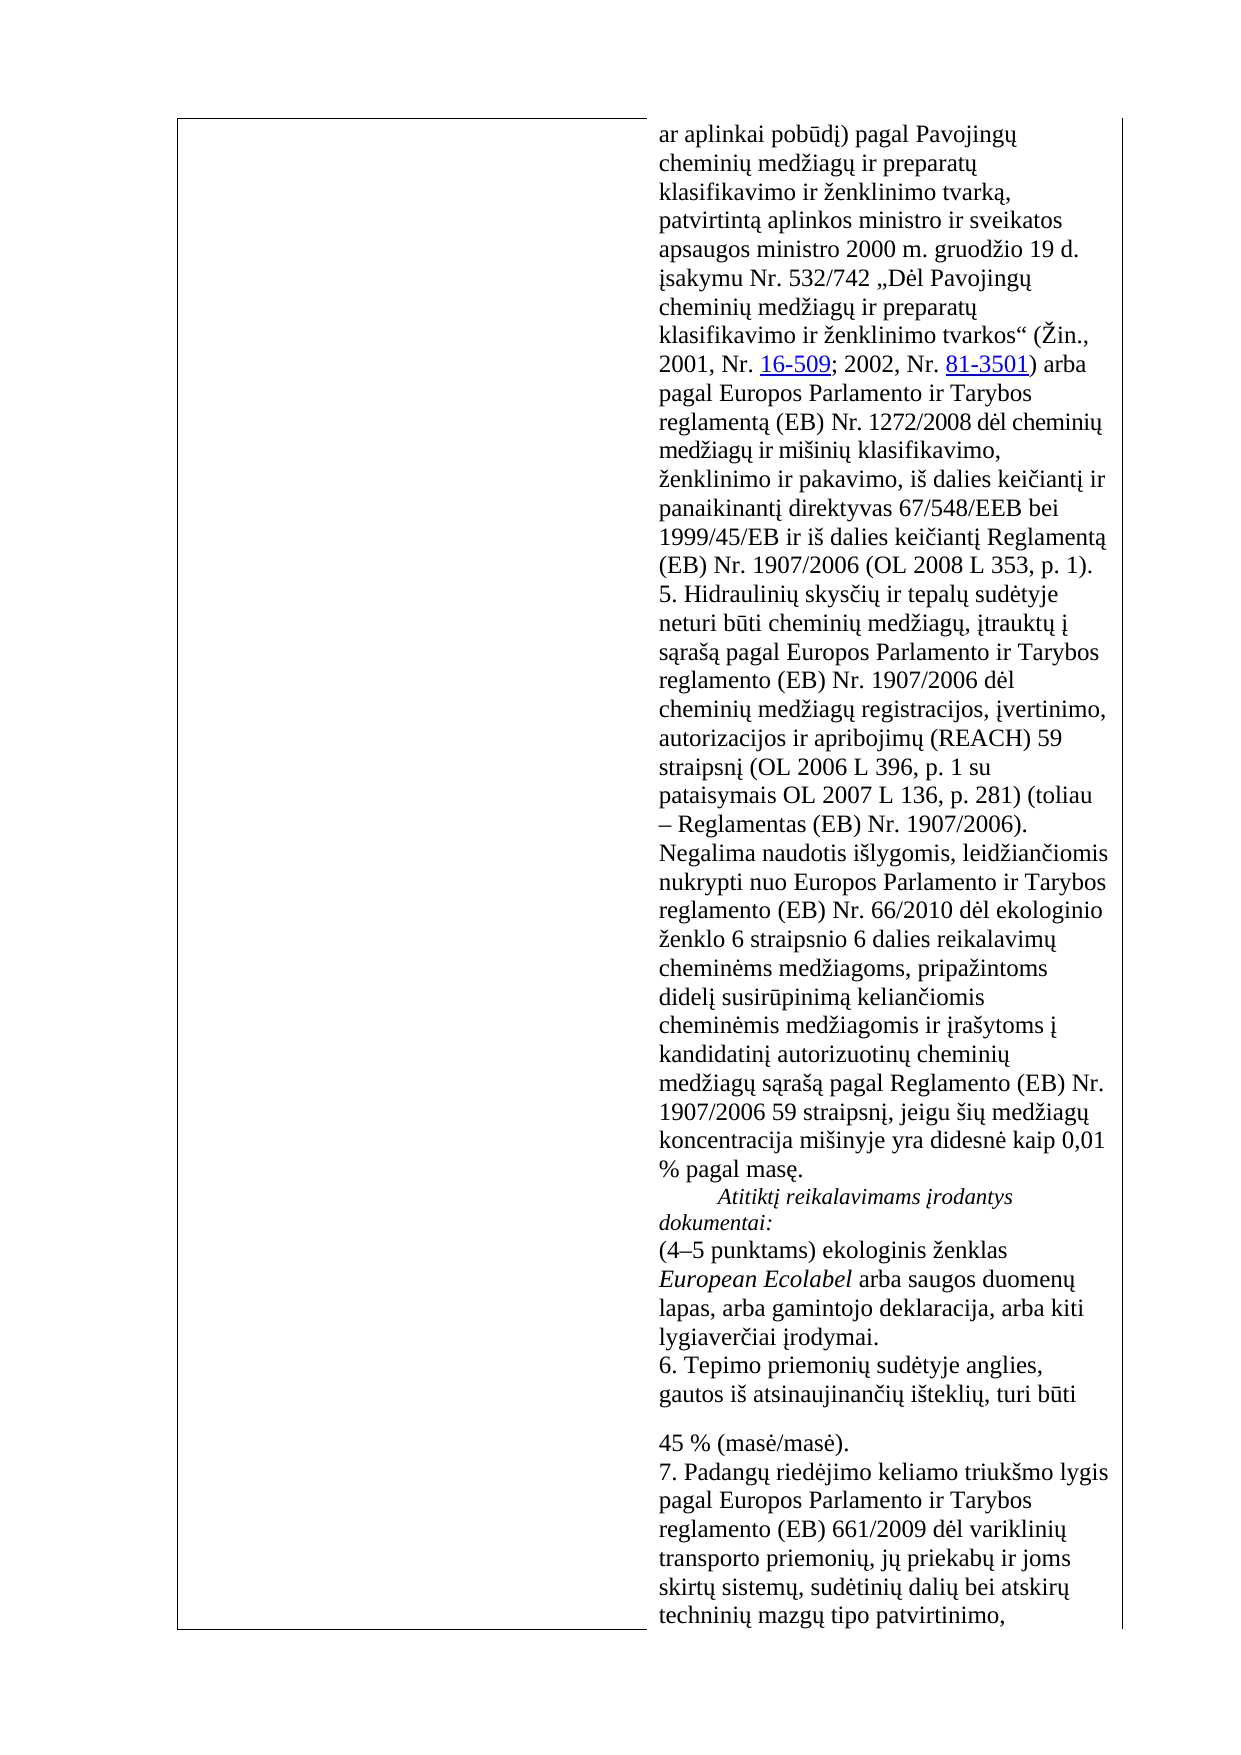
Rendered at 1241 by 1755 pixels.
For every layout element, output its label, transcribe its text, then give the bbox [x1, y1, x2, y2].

table_cell 3. Turi būti naudojamos efektyvios variklio trintį mažinančios eksploatacinės medžiagos. Atitiktį reikalavimams įrodantys dokumentai: (1–3 punktams) gamintojo techniniai dokumentai arba tiekėjo deklaracija, arba kiti lygiaverčiai įrodymai. 4. Hidrauliniai skysčiai, tepalai neturi būti klasifikuojami pavojingais žmonių sveikatai ar aplinkai (t. y. klasifikuojant jiems nepriskirtos pavojingumo ar rizikos frazės, aprašančios pavojingumo žmogaus sveikatai ar aplinkai pobūdį) pagal Pavojingų cheminių medžiagų ir preparatų klasifikavimo ir ženklinimo tvarką, patvirtintą aplinkos ministro ir sveikatos apsaugos ministro 2000 m. gruodžio 19 d. įsakymu Nr. 532/742 „Dėl Pavojingų cheminių medžiagų ir preparatų klasifikavimo ir ženklinimo tvarkos“ (Žin., 2001, Nr. 16-509; 2002, Nr. 81-3501) arba pagal Europos Parlamento ir Tarybos reglamentą (EB) Nr. 1272/2008 dėl cheminių medžiagų ir mišinių klasifikavimo, ženklinimo ir pakavimo, iš dalies keičiantį ir panaikinantį direktyvas 67/548/EEB bei 1999/45/EB ir iš dalies keičiantį Reglamentą (EB) Nr. 1907/2006 (OL 2008 L 353, p. 1). 5. Hidraulinių skysčių ir tepalų sudėtyje neturi būti cheminių medžiagų, įtrauktų į sąrašą pagal Europos Parlamento ir Tarybos reglamento (EB) Nr. 1907/2006 dėl cheminių medžiagų registracijos, įvertinimo, autorizacijos ir apribojimų (REACH) 59 straipsnį (OL 2006 L 396, p. 1 su pataisymais OL 2007 L 136, p. 281) (toliau – Reglamentas (EB) Nr. 1907/2006). Negalima naudotis išlygomis, leidžiančiomis nukrypti nuo Europos Parlamento ir Tarybos reglamento (EB) Nr. 66/2010 dėl ekologinio ženklo 6 straipsnio 6 dalies reikalavimų cheminėms medžiagoms, pripažintoms didelį susirūpinimą keliančiomis cheminėmis medžiagomis ir įrašytoms į kandidatinį autorizuotinų cheminių medžiagų sąrašą pagal Reglamento (EB) Nr. 1907/2006 59 straipsnį, jeigu šių medžiagų koncentracija mišinyje yra didesnė kaip 0,01 % pagal masę. Atitiktį reikalavimams įrodantys dokumentai: (4–5 punktams) ekologinis ženklas European Ecolabel arba saugos duomenų lapas, arba gamintojo deklaracija, arba kiti lygiaverčiai įrodymai. 6. Tepimo priemonių sudėtyje anglies, gautos iš atsinaujinančių išteklių, turi būti >= 45 % (masė/masė). 7. Padangų riedėjimo keliamo triukšmo lygis pagal Europos Parlamento ir Tarybos reglamento (EB) 661/2009 dėl variklinių transporto priemonių, jų priekabų ir joms skirtų sistemų, sudėtinių dalių bei atskirų techninių mazgų tipo patvirtinimo, atsižvelgiant į jų bendrąją saugą, reikalavimų II priedo C dalį (OL 2009, L 200, p. 1) turi būti mažesnis, negu: [647, 118, 1122, 1629]
table_cell [178, 119, 647, 1629]
